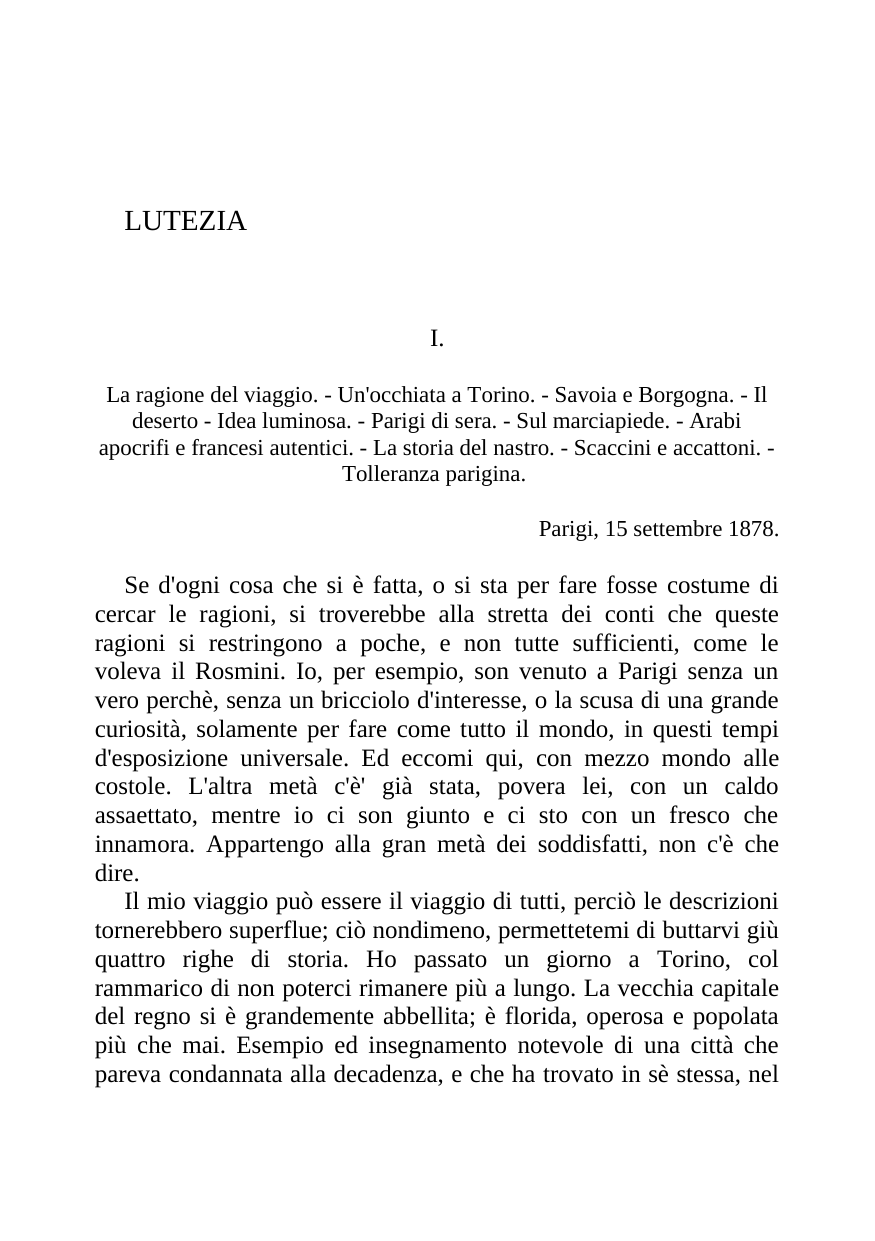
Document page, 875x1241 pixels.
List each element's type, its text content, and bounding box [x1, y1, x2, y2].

text Se d'ogni cosa che si è fatta, o si sta per fare fosse costume di cercar le ragioni, si troverebbe alla stretta dei conti che queste ragioni si restringono a poche, e non tutte sufficienti, come le voleva il Rosmini. Io, per esempio, son venuto a Parigi senza un vero perchè, senza un bricciolo d'interesse, o la scusa di una grande curiosità, solamente per fare come tutto il mondo, in questi tempi d'esposizione universale. Ed eccomi qui, con mezzo mondo alle costole. L'altra metà c'è' già stata, povera lei, con un caldo assaettato, mentre io ci son giunto e ci sto con un fresco che innamora. Appartengo alla gran metà dei soddisfatti, non c'è che dire. [94, 570, 779, 886]
text Il mio viaggio può essere il viaggio di tutti, perciò le descrizioni tornerebbero superflue; ciò nondimeno, permettetemi di buttarvi giù quattro righe di storia. Ho passato un giorno a Torino, col rammarico di non poterci rimanere più a lungo. La vecchia capitale del regno si è grandemente abbellita; è florida, operosa e popolata più che mai. Esempio ed insegnamento notevole di una città che pareva condannata alla decadenza, e che ha trovato in sè stessa, nel [94, 886, 779, 1088]
text LUTEZIA [94, 203, 779, 237]
text La ragione del viaggio. - Un'occhiata a Torino. - Savoia e Borgogna. - Il deserto - Idea luminosa. - Parigi di sera. - Sul marciapiede. - Arabi apocrifi e francesi autentici. - La storia del nastro. - Scaccini e accattoni. - Tolleranza parigina. [94, 381, 779, 486]
text Parigi, 15 settembre 1878. [94, 515, 779, 541]
text I. [94, 323, 779, 352]
